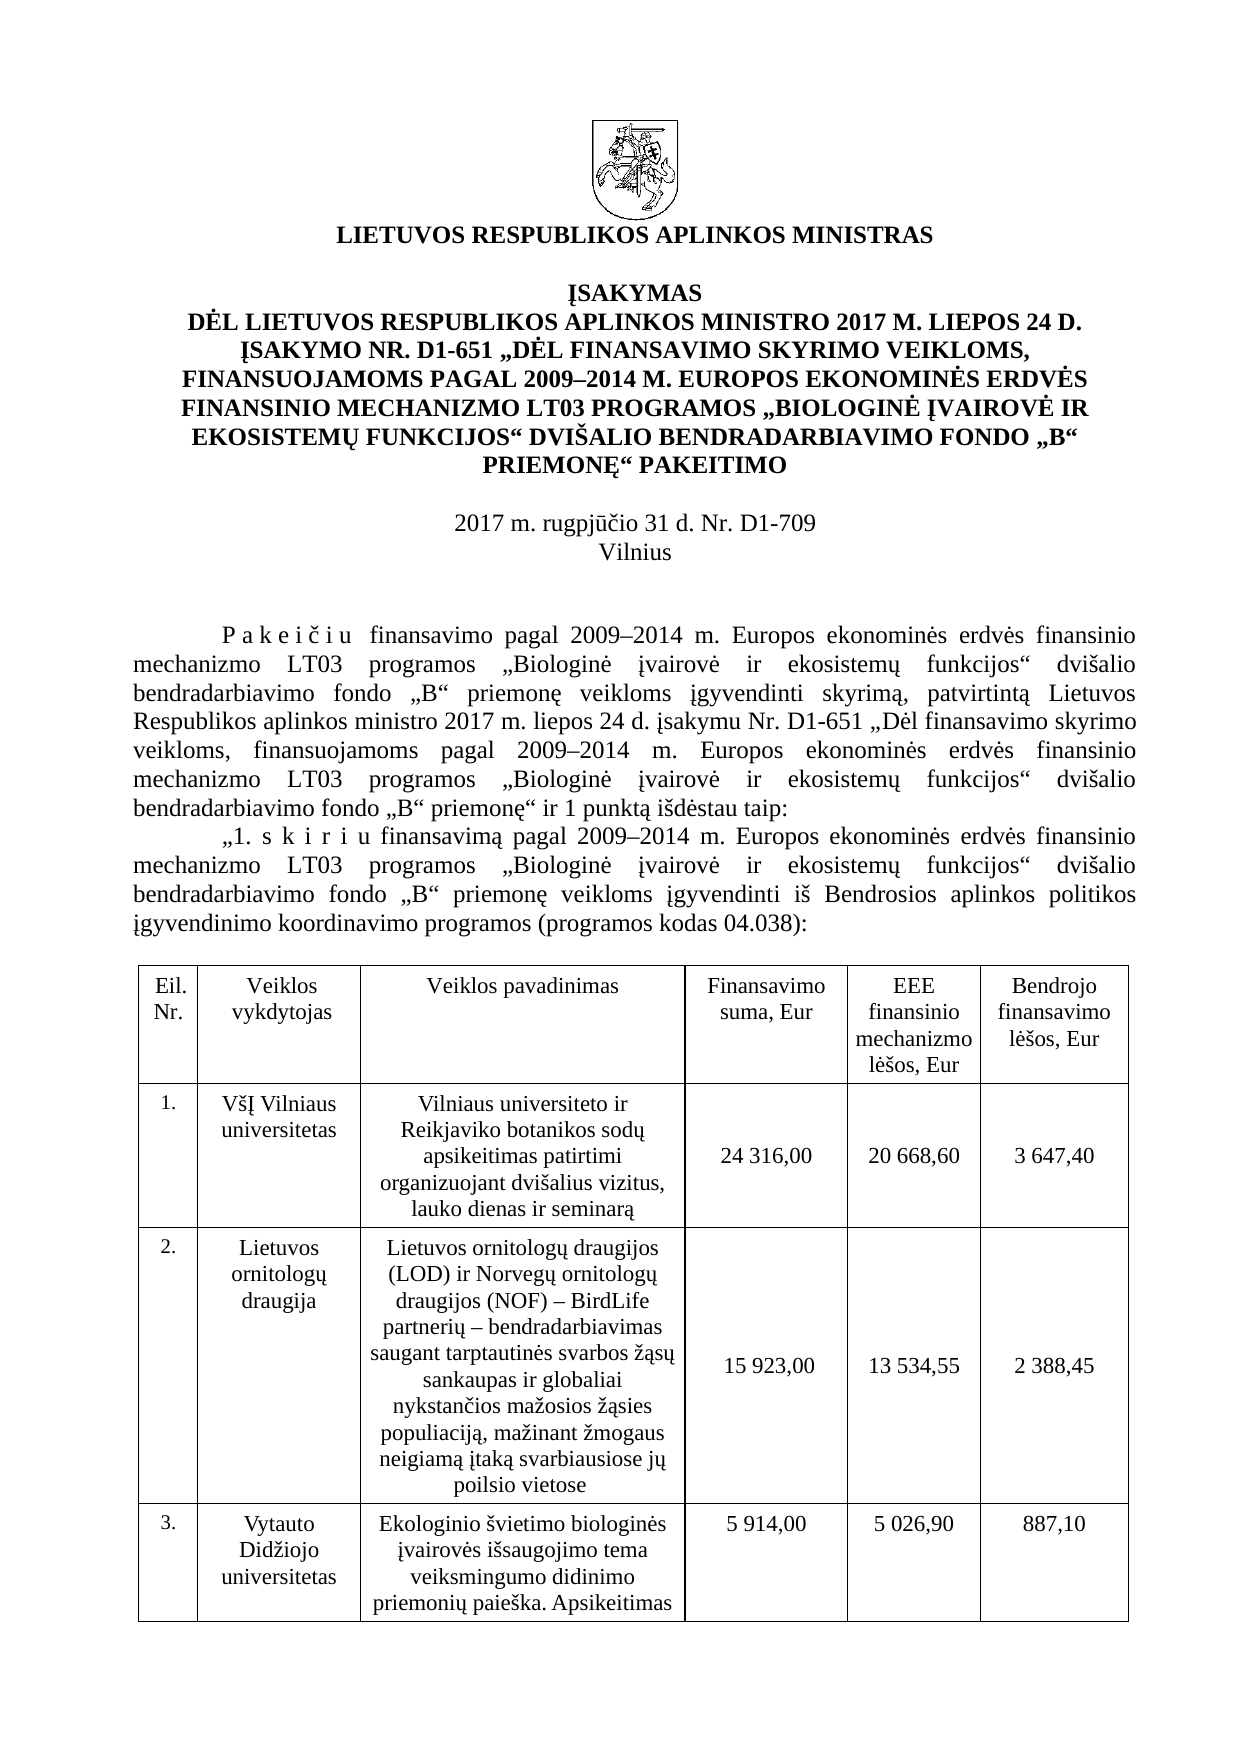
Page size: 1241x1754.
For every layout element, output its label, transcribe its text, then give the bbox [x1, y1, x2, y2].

table_header EEE finansinio mechanizmo lėšos, Eur [848, 966, 980, 1083]
table_cell Lietuvos ornitologų draugijos (LOD) ir Norvegų ornitologų draugijos (NOF) – BirdLife partnerių – bendradarbiavimas saugant tarptautinės svarbos žąsų sankaupas ir globaliai nykstančios mažosios žąsies populiaciją, mažinant žmogaus neigiamą įtaką svarbiausiose jų poilsio vietose [361, 1228, 684, 1503]
table_cell 5 914,00 [686, 1504, 847, 1621]
table_cell Vilniaus universiteto ir Reikjaviko botanikos sodų apsikeitimas patirtimi organizuojant dvišalius vizitus, lauko dienas ir seminarą [361, 1084, 684, 1227]
table_cell 20 668,60 [848, 1084, 980, 1227]
text Vilnius [133, 537, 1137, 566]
table_cell 3 647,40 [981, 1084, 1128, 1227]
table_header Bendrojo finansavimo lėšos, Eur [981, 966, 1128, 1083]
table_cell Lietuvos ornitologų draugija [198, 1228, 360, 1503]
table_header Veiklos vykdytojas [198, 966, 360, 1083]
table_cell 15 923,00 [686, 1228, 847, 1503]
table_cell Ekologinio švietimo biologinės įvairovės išsaugojimo tema veiksmingumo didinimo priemonių paieška. Apsikeitimas [361, 1504, 684, 1621]
text „1. s k i r i u finansavimą pagal 2009–2014 m. Europos ekonominės erdvės finansinio mechanizmo LT03 programos „Biologinė įvairovė ir ekosistemų funkcijos“ dvišalio bendradarbiavimo fondo „B“ priemonę veikloms įgyvendinti iš Bendrosios aplinkos politikos įgyvendinimo koordinavimo programos (programos kodas 04.038): [133, 821, 1137, 936]
table_cell 887,10 [981, 1504, 1128, 1621]
table_cell 2. [139, 1228, 197, 1503]
table_cell 13 534,55 [848, 1228, 980, 1503]
table_cell 3. [139, 1504, 197, 1621]
text DĖL LIETUVOS RESPUBLIKOS APLINKOS MINISTRO 2017 M. liepos 24 D. ĮSAKYMO NR. D1-651 „DĖL FINANSAVIMO SKYRIMO VEIKLOMS, FINANSUOJAMOMS PAGAL 2009–2014 M. EUROPOS EKONOMINĖS ERDVĖS FINANSINIO MECHANIZMO LT03 PROGRAMOS „BIOLOGINĖ ĮVAIROVĖ IR EKOSISTEMŲ FUNKCIJOS“ DVIŠALIO BENDRADARBIAVIMO FONDO „B“ PRIEMONĘ“ pakeitimo [133, 307, 1137, 479]
text Pakeičiu finansavimo pagal 2009–2014 m. Europos ekonominės erdvės finansinio mechanizmo LT03 programos „Biologinė įvairovė ir ekosistemų funkcijos“ dvišalio bendradarbiavimo fondo „B“ priemonę veikloms įgyvendinti skyrimą, patvirtintą Lietuvos Respublikos aplinkos ministro 2017 m. liepos 24 d. įsakymu Nr. D1-651 „Dėl finansavimo skyrimo veikloms, finansuojamoms pagal 2009–2014 m. Europos ekonominės erdvės finansinio mechanizmo LT03 programos „Biologinė įvairovė ir ekosistemų funkcijos“ dvišalio bendradarbiavimo fondo „B“ priemonę“ ir 1 punktą išdėstau taip: [133, 620, 1137, 821]
table_header Finansavimo suma, Eur [686, 966, 847, 1083]
text ĮSAKYMAS [133, 278, 1137, 307]
table_header Eil. Nr. [139, 966, 197, 1083]
table_cell Vytauto Didžiojo universitetas [198, 1504, 360, 1621]
table_cell 2 388,45 [981, 1228, 1128, 1503]
text LIETUVOS RESPUBLIKOS APLINKOS MINISTRAS [133, 221, 1137, 249]
table_cell 24 316,00 [686, 1084, 847, 1227]
text 2017 m. rugpjūčio 31 d. Nr. D1-709 [133, 508, 1137, 537]
table_cell VšĮ Vilniaus universitetas [198, 1084, 360, 1227]
table_cell 1. [139, 1084, 197, 1227]
table_cell 5 026,90 [848, 1504, 980, 1621]
table_header Veiklos pavadinimas [361, 966, 684, 1083]
